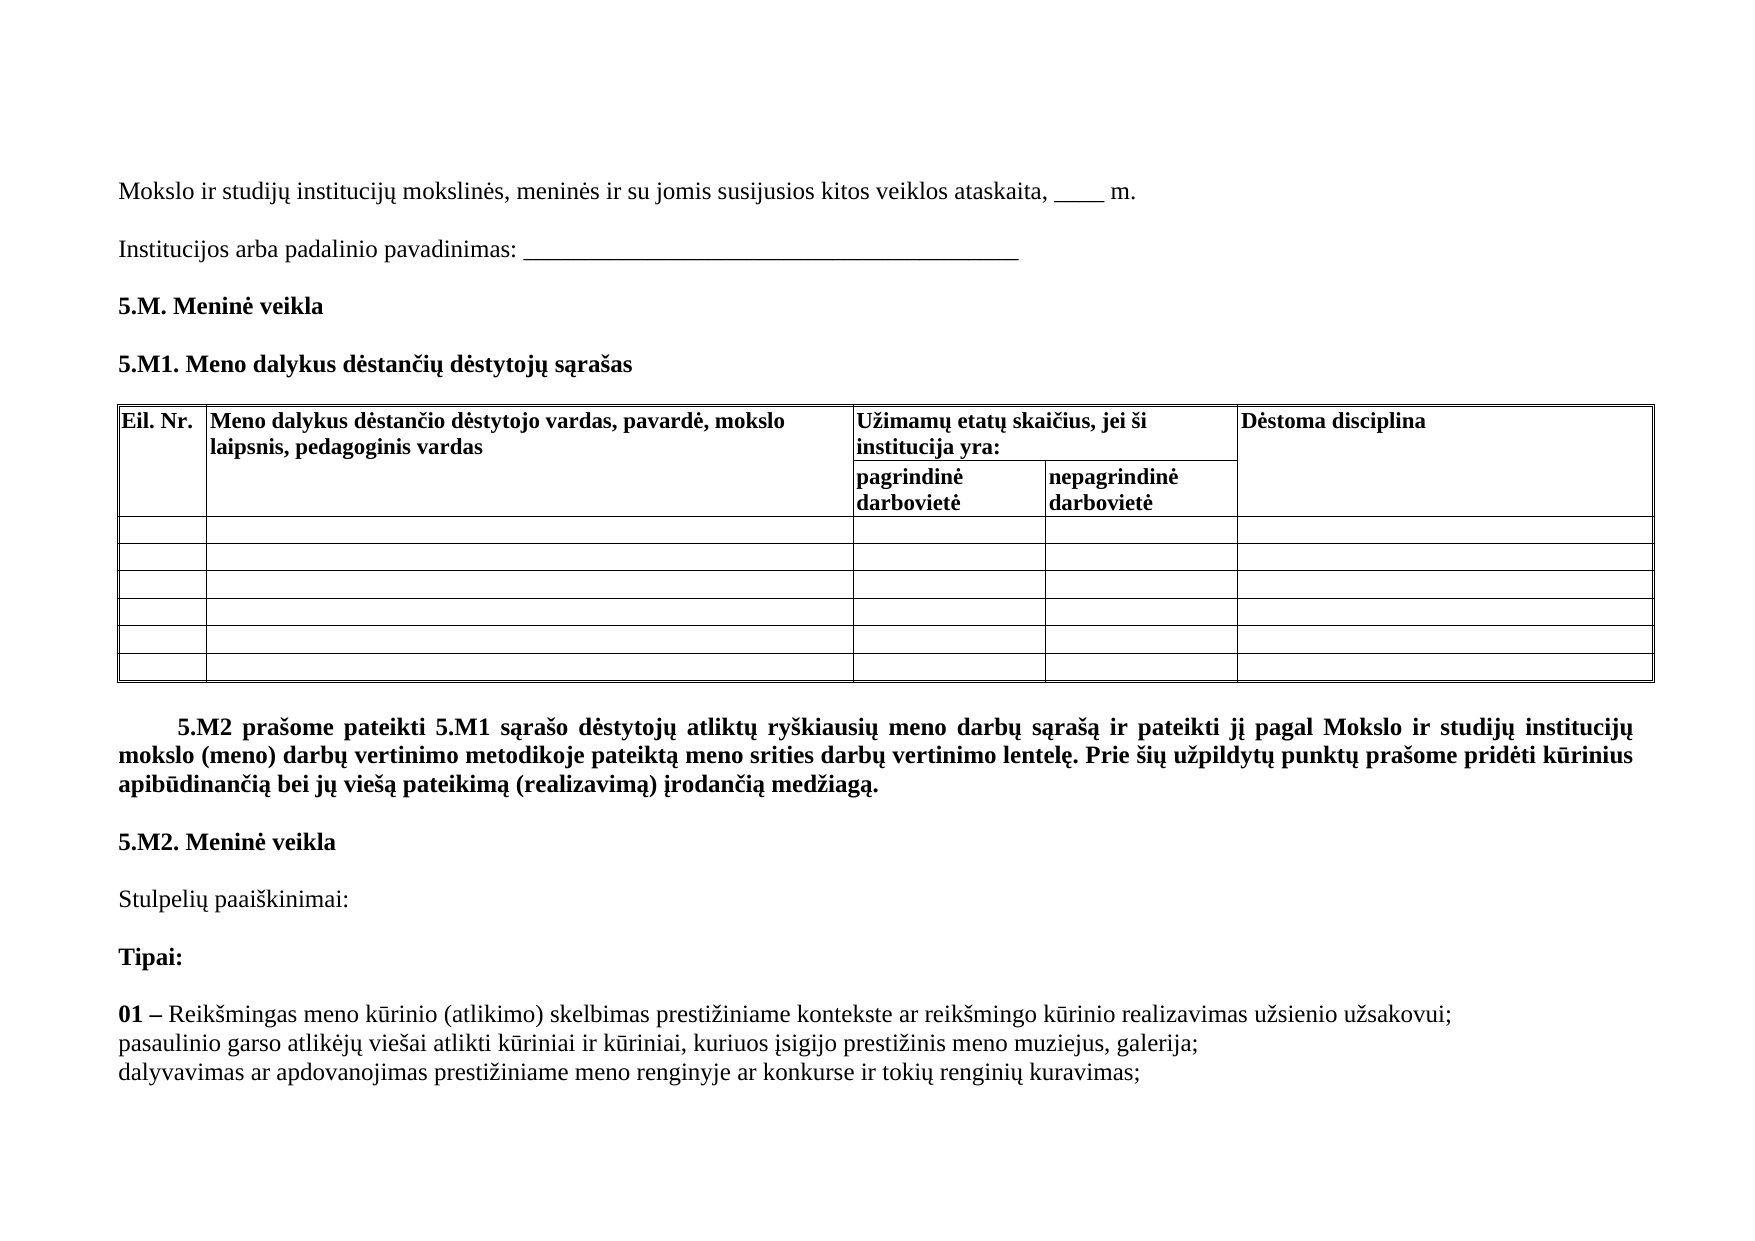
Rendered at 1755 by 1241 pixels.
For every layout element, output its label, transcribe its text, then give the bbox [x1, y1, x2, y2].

table_cell [1238, 599, 1652, 625]
table_cell [1238, 544, 1652, 570]
table_cell [1238, 517, 1652, 543]
table_cell [854, 517, 1045, 543]
text pasaulinio garso atlikėjų viešai atlikti kūriniai ir kūriniai, kuriuos įsigijo prestižinis meno muziejus, galerija; [118, 1028, 1636, 1057]
text 5.M2. Meninė veikla [118, 827, 1636, 856]
table_cell [207, 544, 853, 570]
table_cell [207, 571, 853, 598]
table_cell [1238, 626, 1652, 653]
table_cell [120, 654, 206, 680]
text dalyvavimas ar apdovanojimas prestižiniame meno renginyje ar konkurse ir tokių renginių kuravimas; [118, 1057, 1636, 1086]
table_cell [120, 517, 206, 543]
table_cell [207, 599, 853, 625]
table_cell [1238, 654, 1652, 680]
text 5.M. Meninė veikla [118, 291, 1636, 320]
table_cell [1046, 571, 1237, 598]
table_header Dėstoma disciplina [1238, 407, 1652, 516]
table_cell [207, 517, 853, 543]
table_header Užimamų etatų skaičius, jei ši institucija yra: [854, 407, 1237, 460]
text 01 – Reikšmingas meno kūrinio (atlikimo) skelbimas prestižiniame kontekste ar reikšmingo kūrinio realizavimas užsienio užsakovui; [118, 999, 1636, 1028]
text 5.M1. Meno dalykus dėstančių dėstytojų sąrašas [118, 349, 1636, 378]
table_cell [120, 626, 206, 653]
table_cell [207, 654, 853, 680]
table_cell [120, 599, 206, 625]
table_cell pagrindinė darbovietė [854, 461, 1045, 516]
table_cell [1238, 571, 1652, 598]
table_cell [1046, 654, 1237, 680]
table_cell [854, 571, 1045, 598]
table_cell [120, 544, 206, 570]
text Mokslo ir studijų institucijų mokslinės, meninės ir su jomis susijusios kitos veiklos ataskaita, ____ m. [118, 176, 1636, 205]
table_header Eil. Nr. [120, 407, 206, 516]
text Tipai: [118, 942, 1636, 971]
table_cell [854, 626, 1045, 653]
table_cell [1046, 626, 1237, 653]
table_cell [1046, 599, 1237, 625]
table_cell [1046, 544, 1237, 570]
table_cell [120, 571, 206, 598]
table_cell [854, 544, 1045, 570]
table_cell [207, 626, 853, 653]
text Stulpelių paaiškinimai: [118, 884, 1636, 913]
table_cell [854, 599, 1045, 625]
table_cell nepagrindinė darbovietė [1046, 461, 1237, 516]
table_cell [1046, 517, 1237, 543]
table_header Meno dalykus dėstančio dėstytojo vardas, pavardė, mokslo laipsnis, pedagoginis vardas [207, 407, 853, 516]
text 5.M2 prašome pateikti 5.M1 sąrašo dėstytojų atliktų ryškiausių meno darbų sąrašą ir pateikti jį pagal Mokslo ir studijų institucijų mokslo (meno) darbų vertinimo metodikoje pateiktą meno srities darbų vertinimo lentelę. Prie šių užpildytų punktų prašome pridėti kūrinius apibūdinančią bei jų viešą pateikimą (realizavimą) įrodančią medžiagą. [118, 712, 1636, 798]
text Institucijos arba padalinio pavadinimas: [118, 234, 1636, 263]
table_cell [854, 654, 1045, 680]
